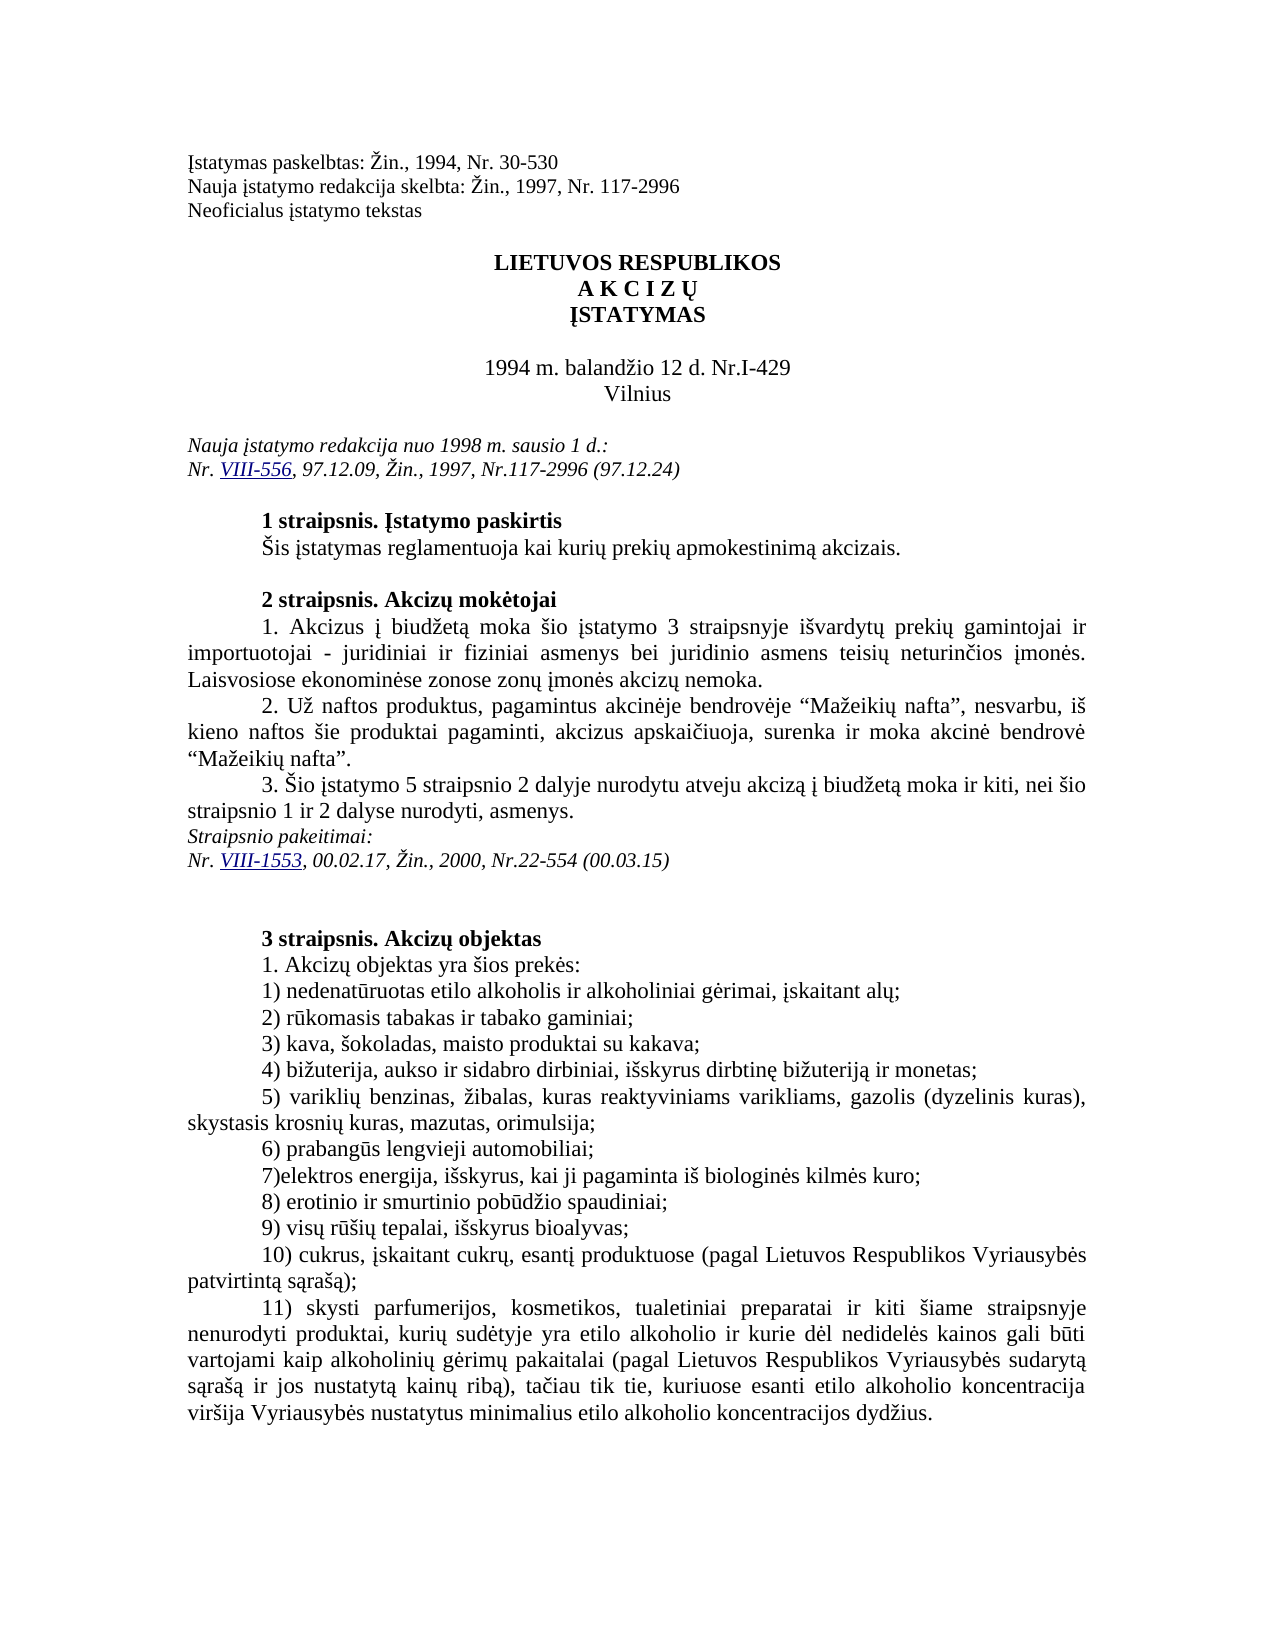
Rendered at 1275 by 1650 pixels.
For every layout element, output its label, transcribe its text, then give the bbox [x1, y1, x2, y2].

text ĮSTATYMAS [187, 301, 1087, 328]
text LIETUVOS RESPUBLIKOS [187, 248, 1087, 275]
text A K C I Z Ų [187, 275, 1087, 301]
text Šis įstatymas reglamentuoja kai kurių prekių apmokestinimą akcizais. [187, 534, 1087, 560]
text 10) cukrus, įskaitant cukrų, esantį produktuose (pagal Lietuvos Respublikos Vyriausybės patvirtintą sąrašą); [187, 1241, 1087, 1293]
text Neoficialus įstatymo tekstas [187, 198, 1087, 222]
text Nr. VIII-556, 97.12.09, Žin., 1997, Nr.117-2996 (97.12.24) [187, 457, 1087, 481]
text Straipsnio pakeitimai: [187, 824, 1087, 848]
text 2 straipsnis. Akcizų mokėtojai [187, 587, 1087, 613]
text Nauja įstatymo redakcija nuo 1998 m. sausio 1 d.: [187, 433, 1087, 457]
text 1) nedenatūruotas etilo alkoholis ir alkoholiniai gėrimai, įskaitant alų; [187, 977, 1087, 1004]
text 2) rūkomasis tabakas ir tabako gaminiai; [187, 1004, 1087, 1030]
text 3 straipsnis. Akcizų objektas [187, 924, 1087, 951]
text 9) visų rūšių tepalai, išskyrus bioalyvas; [187, 1214, 1087, 1241]
text Įstatymas paskelbtas: Žin., 1994, Nr. 30-530 [187, 150, 1087, 174]
text 1. Akcizų objektas yra šios prekės: [187, 951, 1087, 977]
text 5) variklių benzinas, žibalas, kuras reaktyviniams varikliams, gazolis (dyzelinis kuras), skystasis krosnių kuras, mazutas, orimulsija; [187, 1083, 1087, 1135]
text Nauja įstatymo redakcija skelbta: Žin., 1997, Nr. 117-2996 [187, 174, 1087, 198]
text 1994 m. balandžio 12 d. Nr.I-429 [187, 354, 1087, 380]
text 2. Už naftos produktus, pagamintus akcinėje bendrovėje “Mažeikių nafta”, nesvarbu, iš kieno naftos šie produktai pagaminti, akcizus apskaičiuoja, surenka ir moka akcinė bendrovė “Mažeikių nafta”. [187, 692, 1087, 771]
text 1. Akcizus į biudžetą moka šio įstatymo 3 straipsnyje išvardytų prekių gamintojai ir importuotojai - juridiniai ir fiziniai asmenys bei juridinio asmens teisių neturinčios įmonės. Laisvosiose ekonominėse zonose zonų įmonės akcizų nemoka. [187, 613, 1087, 692]
text 4) bižuterija, aukso ir sidabro dirbiniai, išskyrus dirbtinę bižuteriją ir monetas; [187, 1056, 1087, 1083]
text Vilnius [187, 380, 1087, 407]
text 11) skysti parfumerijos, kosmetikos, tualetiniai preparatai ir kiti šiame straipsnyje nenurodyti produktai, kurių sudėtyje yra etilo alkoholio ir kurie dėl nedidelės kainos gali būti vartojami kaip alkoholinių gėrimų pakaitalai (pagal Lietuvos Respublikos Vyriausybės sudarytą sąrašą ir jos nustatytą kainų ribą), tačiau tik tie, kuriuose esanti etilo alkoholio koncentracija viršija Vyriausybės nustatytus minimalius etilo alkoholio koncentracijos dydžius. [187, 1293, 1087, 1425]
text 7)elektros energija, išskyrus, kai ji pagaminta iš biologinės kilmės kuro; [187, 1162, 1087, 1188]
text 1 straipsnis. Įstatymo paskirtis [187, 507, 1087, 534]
text 6) prabangūs lengvieji automobiliai; [187, 1135, 1087, 1162]
text 3) kava, šokoladas, maisto produktai su kakava; [187, 1030, 1087, 1056]
text 3. Šio įstatymo 5 straipsnio 2 dalyje nurodytu atveju akcizą į biudžetą moka ir kiti, nei šio straipsnio 1 ir 2 dalyse nurodyti, asmenys. [187, 771, 1087, 824]
text Nr. VIII-1553, 00.02.17, Žin., 2000, Nr.22-554 (00.03.15) [187, 848, 1087, 872]
text 8) erotinio ir smurtinio pobūdžio spaudiniai; [187, 1188, 1087, 1214]
